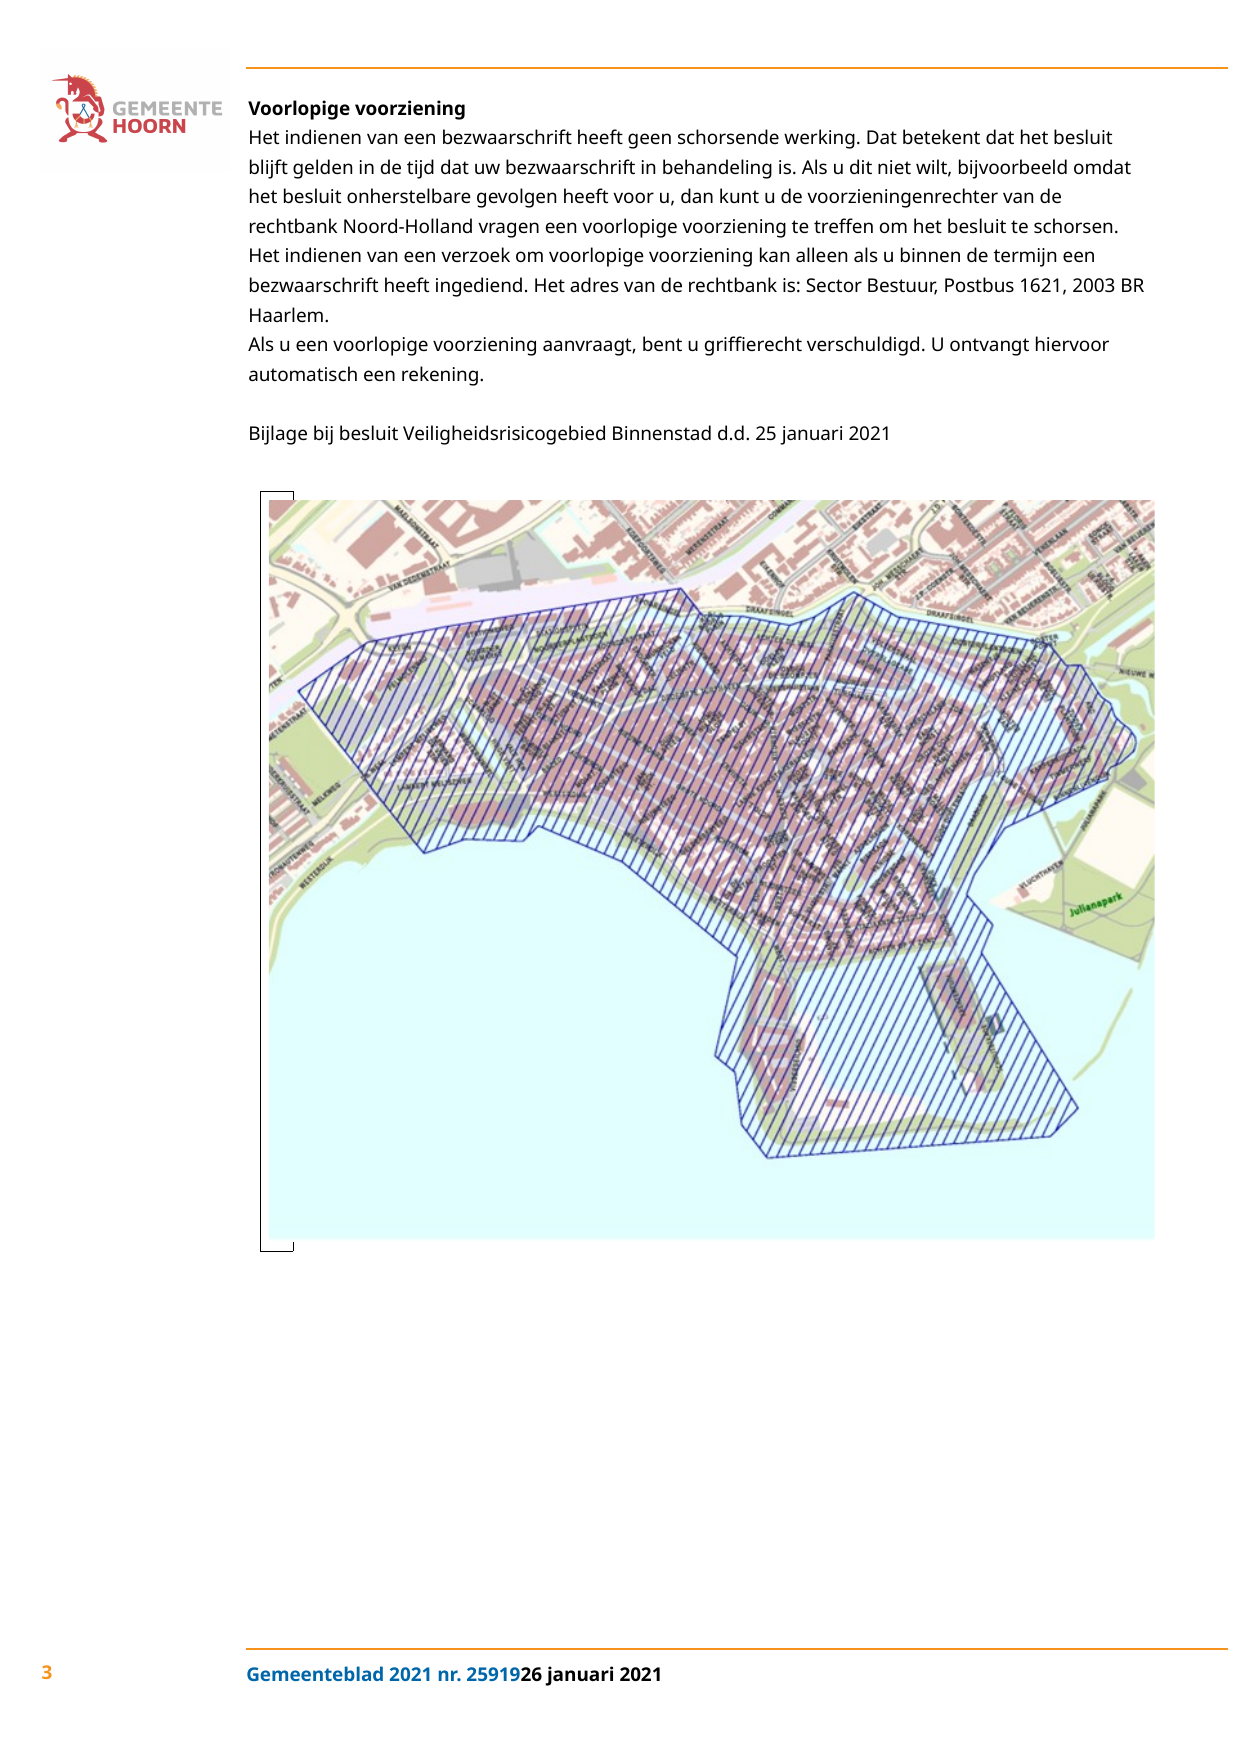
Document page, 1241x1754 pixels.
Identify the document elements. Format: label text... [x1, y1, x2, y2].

text Voorlopige voorziening [248, 95, 1152, 121]
text Het indienen van een verzoek om voorlopige voorziening kan alleen als u binnen de termijn een bezwaarschrift heeft ingediend. Het adres van de rechtbank is: Sector Bestuur, Postbus 1621, 2003 BR Haarlem. [248, 243, 1152, 328]
picture [268, 500, 1155, 1242]
text Als u een voorlopige voorziening aanvraagt, bent u griffierecht verschuldigd. U ontvangt hiervoor automatisch een rekening. [248, 331, 1152, 387]
picture [41, 47, 231, 172]
text Het indienen van een bezwaarschrift heeft geen schorsende werking. Dat betekent dat het besluit blijft gelden in de tijd dat uw bezwaarschrift in behandeling is. Als u dit niet wilt, bijvoorbeeld omdat het besluit onherstelbare gevolgen heeft voor u, dan kunt u de voorzieningenrechter van de rechtbank Noord-Holland vragen een voorlopige voorziening te treffen om het besluit te schorsen. [248, 124, 1152, 239]
text Bijlage bij besluit Veiligheidsrisicogebied Binnenstad d.d. 25 januari 2021 [248, 420, 1152, 446]
